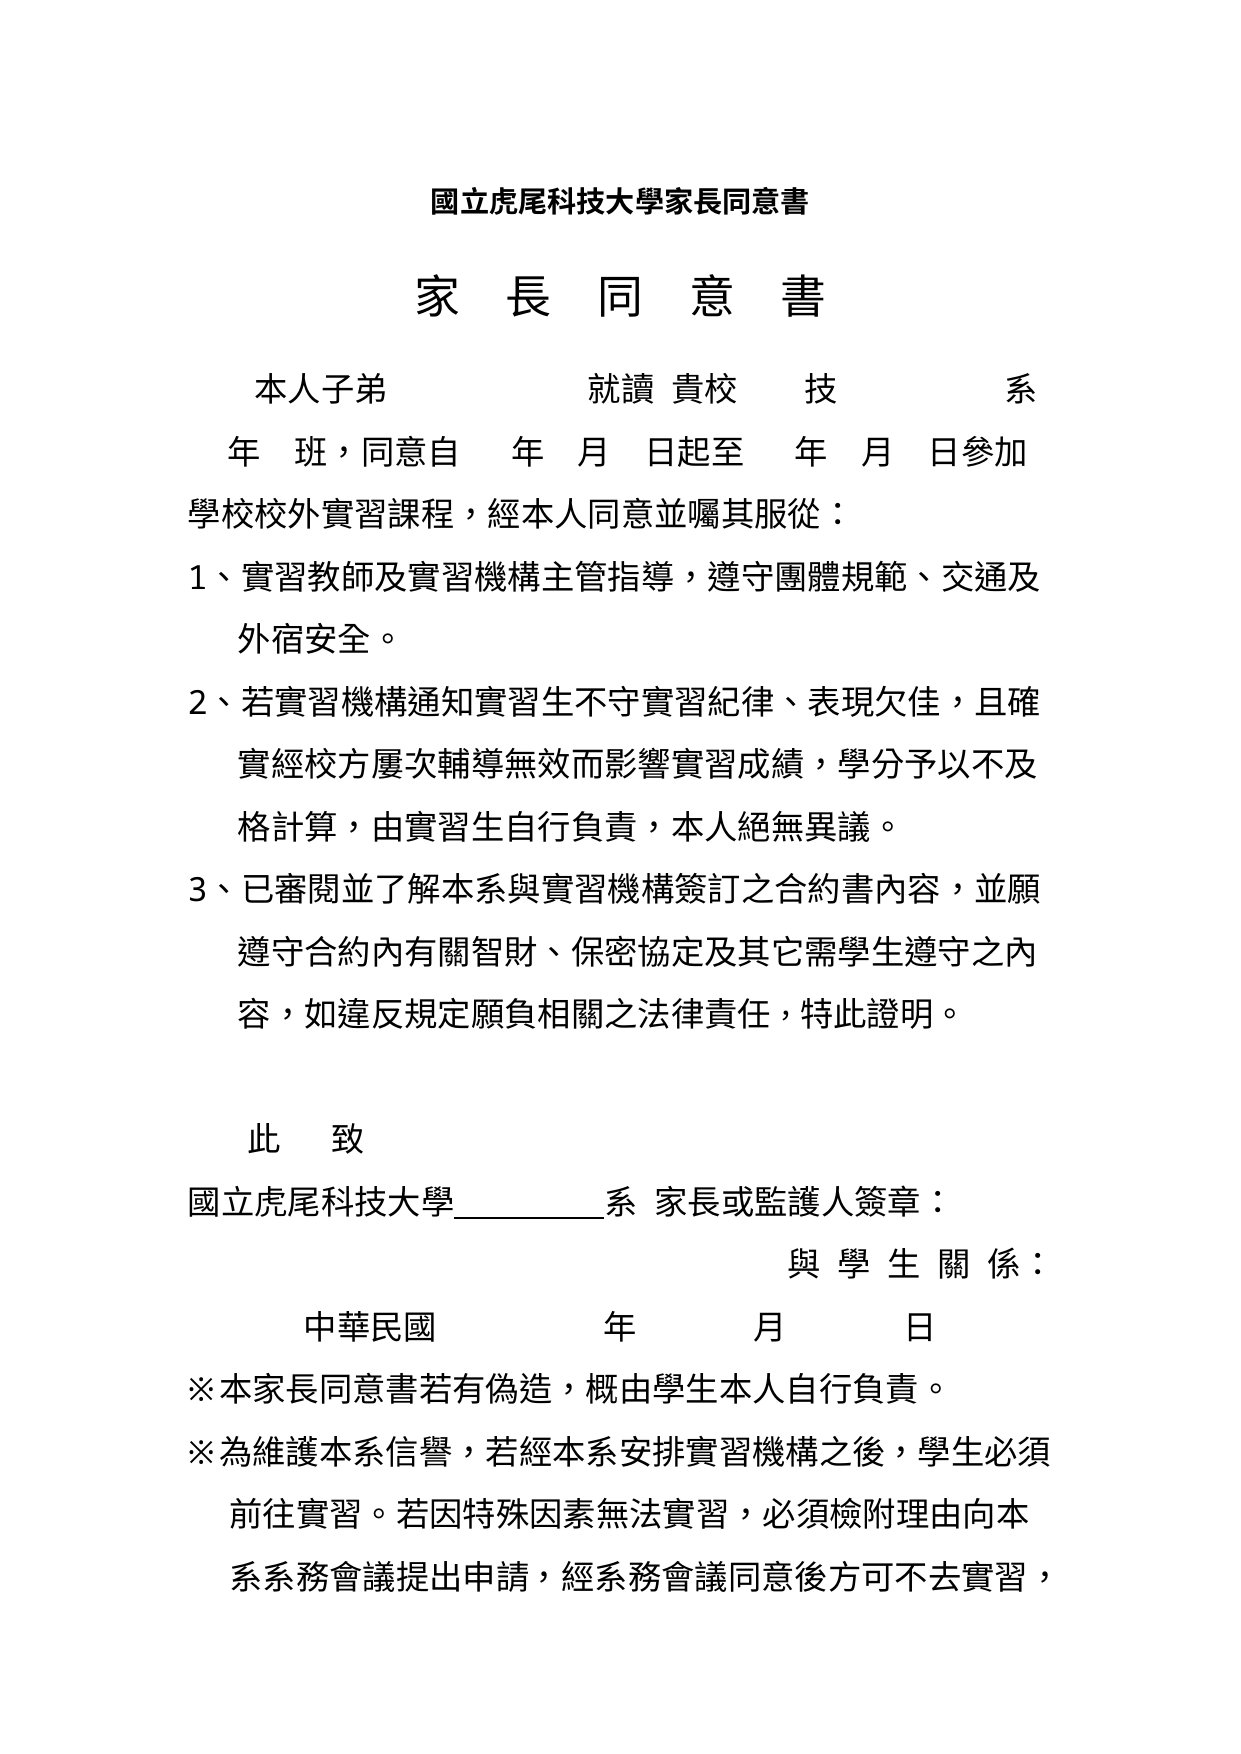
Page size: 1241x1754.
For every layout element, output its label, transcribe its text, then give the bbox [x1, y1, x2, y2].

text 本人子弟 就讀 貴校 技 系 [187, 346, 1053, 408]
text ※為維護本系信譽，若經本系安排實習機構之後，學生必須前往實習。若因特殊因素無法實習，必須檢附理由向本系系務會議提出申請，經系務會議同意後方可不去實習，否則該科以零分計算。 [187, 1408, 1053, 1596]
text 中華民國 年 月 日 [187, 1283, 1053, 1346]
text 1、實習教師及實習機構主管指導，遵守團體規範、交通及外宿安全。 [187, 533, 1053, 658]
text 國立虎尾科技大學家長同意書 [187, 158, 1053, 221]
text 3、已審閱並了解本系與實習機構簽訂之合約書內容，並願遵守合約內有關智財、保密協定及其它需學生遵守之內容，如違反規定願負相關之法律責任，特此證明。 [187, 846, 1053, 1033]
text 2、若實習機構通知實習生不守實習紀律、表現欠佳，且確實經校方屢次輔導無效而影響實習成績，學分予以不及格計算，由實習生自行負責，本人絕無異議。 [187, 658, 1053, 846]
text 與 學 生 關 係： [187, 1221, 1053, 1283]
text ※本家長同意書若有偽造，概由學生本人自行負責。 [187, 1346, 1053, 1408]
text 家 長 同 意 書 [187, 221, 1053, 346]
text 年 班，同意自 年 月 日起至 年 月 日參加學校校外實習課程，經本人同意並囑其服從： [187, 408, 1053, 533]
text 此 致 [187, 1096, 1053, 1158]
text 國立虎尾科技大學 系 家長或監護人簽章： [187, 1158, 1053, 1221]
